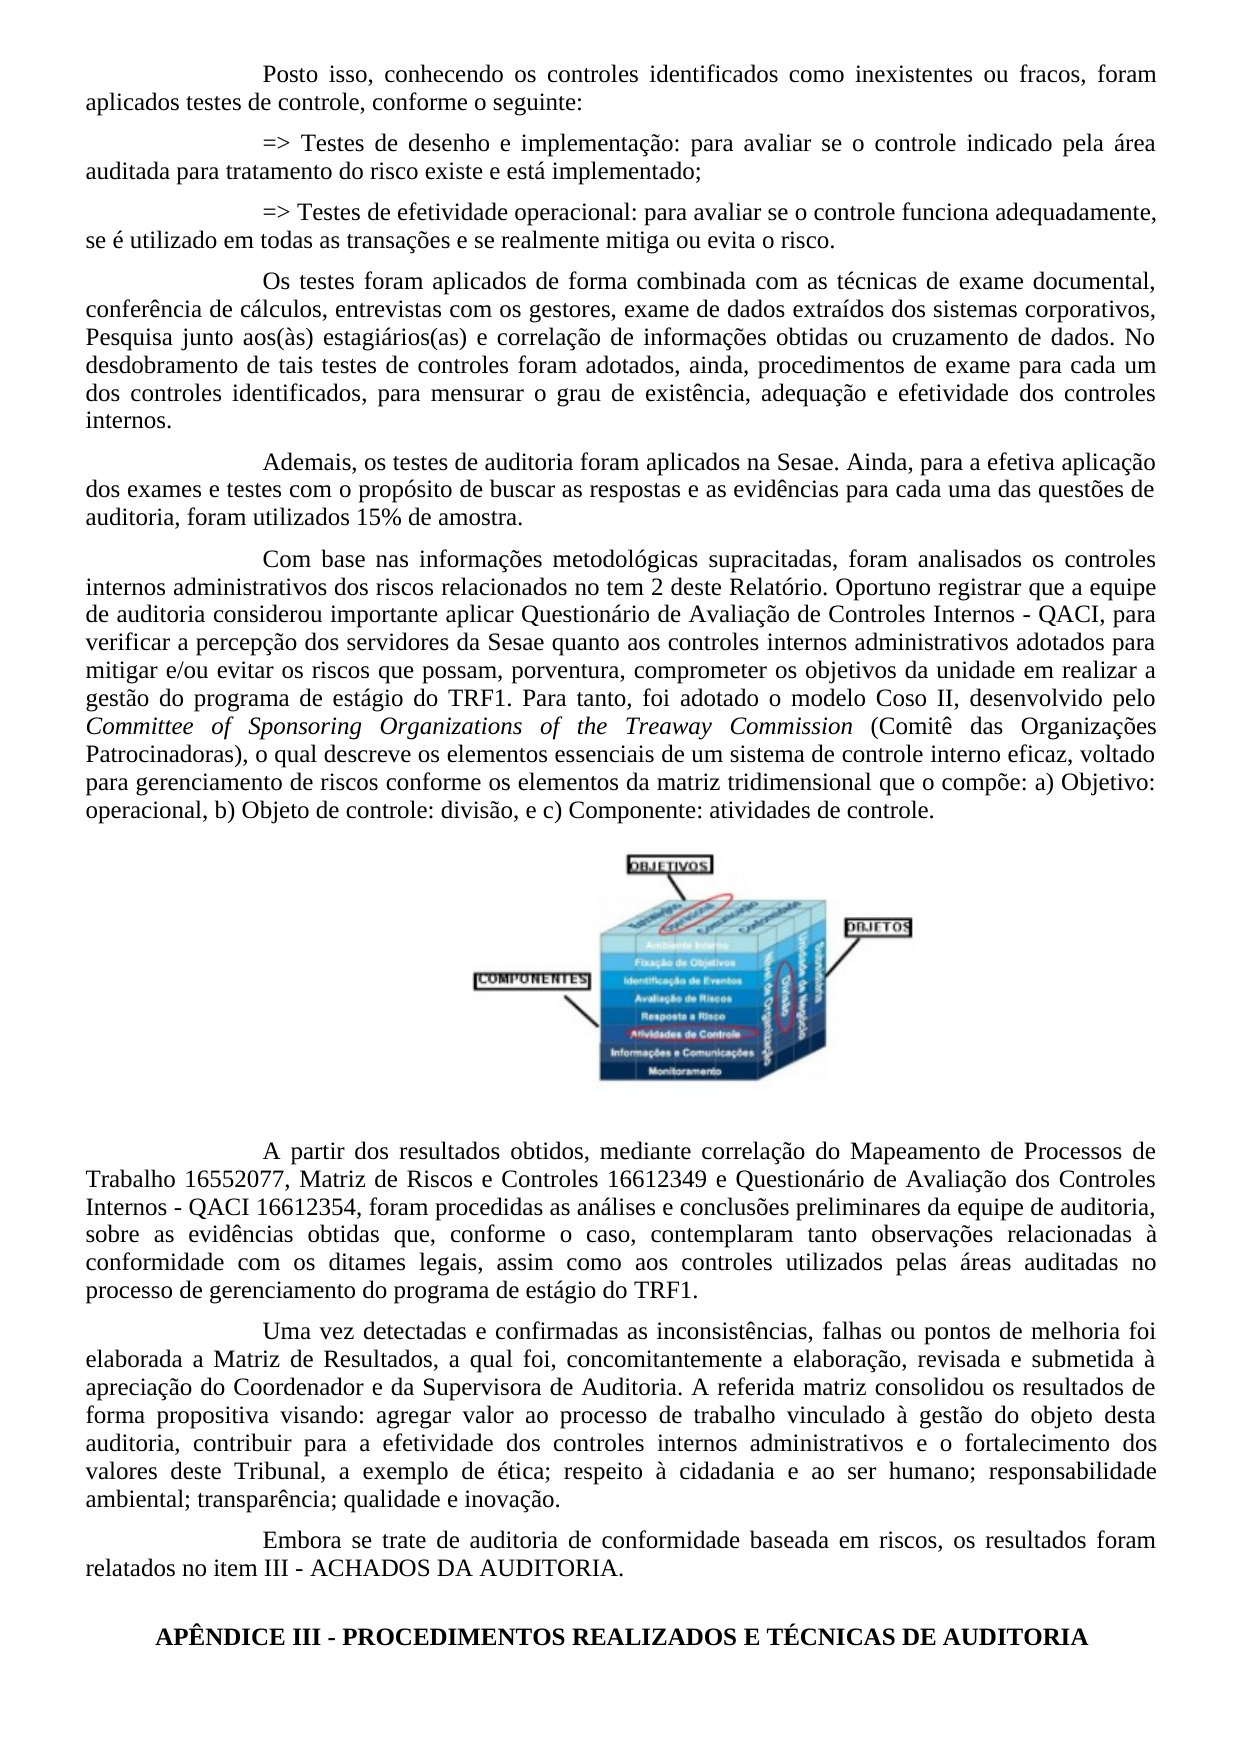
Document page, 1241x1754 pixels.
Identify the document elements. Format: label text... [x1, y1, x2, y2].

text Uma vez detectadas e confirmadas as inconsistências, falhas ou pontos de melhoria foi elaborada a Matriz de Resultados, a qual foi, concomitantemente a elaboração, revisada e submetida à apreciação do Coordenador e da Supervisora de Auditoria. A referida matriz consolidou os resultados de forma propositiva visando: agregar valor ao processo de trabalho vinculado à gestão do objeto desta auditoria, contribuir para a efetividade dos controles internos administrativos e o fortalecimento dos valores deste Tribunal, a exemplo de ética; respeito à cidadania e ao ser humano; responsabilidade ambiental; transparência; qualidade e inovação. [85, 1316, 1157, 1513]
text Embora se trate de auditoria de conformidade baseada em riscos, os resultados foram relatados no item III - ACHADOS DA AUDITORIA. [85, 1525, 1157, 1582]
text Posto isso, conhecendo os controles identificados como inexistentes ou fracos, foram aplicados testes de controle, conforme o seguinte: [85, 59, 1157, 115]
text Com base nas informações metodológicas supracitadas, foram analisados os controles internos administrativos dos riscos relacionados no tem 2 deste Relatório. Oportuno registrar que a equipe de auditoria considerou importante aplicar Questionário de Avaliação de Controles Internos - QACI, para verificar a percepção dos servidores da Sesae quanto aos controles internos administrativos adotados para mitigar e/ou evitar os riscos que possam, porventura, comprometer os objetivos da unidade em realizar a gestão do programa de estágio do TRF1. Para tanto, foi adotado o modelo Coso II, desenvolvido pelo Committee of Sponsoring Organizations of the Treaway Commission (Comitê das Organizações Patrocinadoras), o qual descreve os elementos essenciais de um sistema de controle interno eficaz, voltado para gerenciamento de riscos conforme os elementos da matriz tridimensional que o compõe: a) Objetivo: operacional, b) Objeto de controle: divisão, e c) Componente: atividades de controle. [85, 544, 1157, 824]
text Ademais, os testes de auditoria foram aplicados na Sesae. Ainda, para a efetiva aplicação dos exames e testes com o propósito de buscar as respostas e as evidências para cada uma das questões de auditoria, foram utilizados 15% de amostra. [85, 447, 1157, 531]
text A partir dos resultados obtidos, mediante correlação do Mapeamento de Processos de Trabalho 16552077, Matriz de Riscos e Controles 16612349 e Questionário de Avaliação dos Controles Internos - QACI 16612354, foram procedidas as análises e conclusões preliminares da equipe de auditoria, sobre as evidências obtidas que, conforme o caso, contemplaram tanto observações relacionadas à conformidade com os ditames legais, assim como aos controles utilizados pelas áreas auditadas no processo de gerenciamento do programa de estágio do TRF1. [85, 1136, 1157, 1304]
text => Testes de desenho e implementação: para avaliar se o controle indicado pela área auditada para tratamento do risco existe e está implementado; [85, 128, 1157, 184]
picture [471, 851, 914, 1092]
subtitle APÊNDICE III - PROCEDIMENTOS REALIZADOS E TÉCNICAS DE AUDITORIA [155, 1622, 1182, 1650]
text Os testes foram aplicados de forma combinada com as técnicas de exame documental, conferência de cálculos, entrevistas com os gestores, exame de dados extraídos dos sistemas corporativos, Pesquisa junto aos(às) estagiários(as) e correlação de informações obtidas ou cruzamento de dados. No desdobramento de tais testes de controles foram adotados, ainda, procedimentos de exame para cada um dos controles identificados, para mensurar o grau de existência, adequação e efetividade dos controles internos. [85, 266, 1157, 434]
text => Testes de efetividade operacional: para avaliar se o controle funciona adequadamente, se é utilizado em todas as transações e se realmente mitiga ou evita o risco. [85, 197, 1157, 254]
